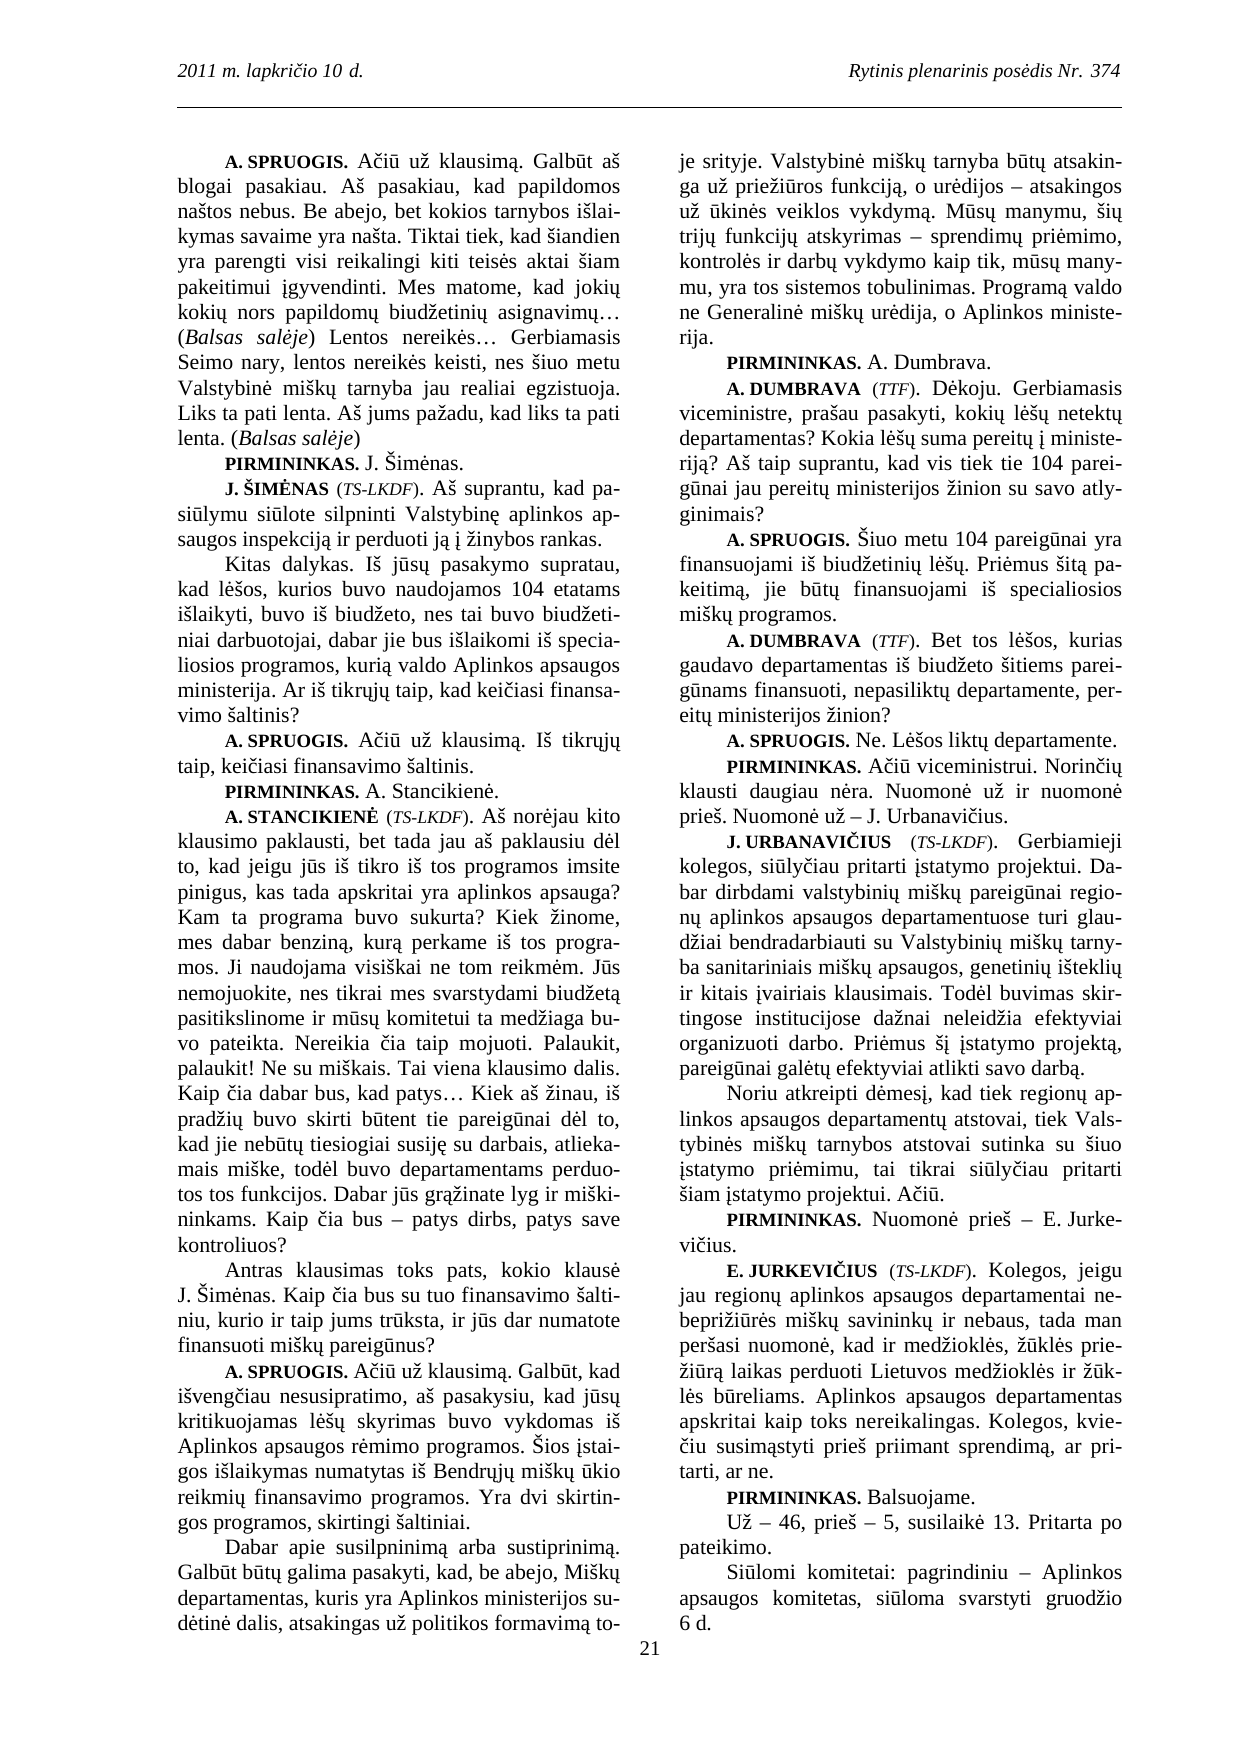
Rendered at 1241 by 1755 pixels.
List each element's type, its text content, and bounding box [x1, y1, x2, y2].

text A. SPRUOGIS. Ačiū už klau­si­mą. Gal­būt, kad iš­veng­čiau nesu­si­pra­ti­mo, aš pa­sa­ky­siu, kad jū­sų kri­ti­kuo­ja­mas lė­šų sky­ri­mas bu­vo vyk­do­mas iš Ap­lin­kos ap­sau­gos rė­mi­mo pro­gra­mos. Šios įstai­gos iš­lai­ky­mas nu­ma­ty­tas iš Ben­drų­jų miš­kų ūkio reik­mių fi­nan­sa­vi­mo pro­gra­mos. Yra dvi skir­tin­gos pro­gra­mos, skir­tin­gi šal­ti­niai. [177, 1358, 620, 1534]
text J. ŠIMĖNAS (TS-LKDF). Aš su­pran­tu, kad pa­siū­ly­mu siū­lo­te sil­pnin­ti Vals­ty­bi­nę ap­lin­kos ap­sau­gos ins­pek­ci­ją ir per­duo­ti ją į ži­ny­bos ran­kas. [177, 475, 620, 551]
text A. SPRUOGIS. Šiuo me­tu 104 pa­rei­gū­nai yra fi­nan­suo­ja­mi iš biu­dže­ti­nių lė­šų. Pri­ėmus ši­tą pa­kei­ti­mą, jie bū­tų fi­nan­suo­ja­mi iš spe­cia­lio­sios miš­kų pro­gra­mos. [679, 526, 1122, 627]
text PIRMININKAS. Bal­suo­ja­me. [679, 1484, 1122, 1509]
text A. DUMBRAVA (TTF). Dė­ko­ju. Ger­bia­ma­sis vi­ce­mi­nist­re, pra­šau pa­sa­ky­ti, ko­kių lė­šų ne­tek­tų de­par­ta­men­tas? Ko­kia lė­šų su­ma per­ei­tų į mi­nis­te­ri­ją? Aš taip su­pran­tu, kad vis tiek tie 104 pa­rei­gū­nai jau per­ei­tų mi­nis­te­ri­jos ži­nion su sa­vo at­ly­gi­ni­mais? [679, 374, 1122, 526]
text PIRMININKAS. Nuo­mo­nė prieš – E. Jur­ke­vičius. [679, 1206, 1122, 1257]
text Už – 46, prieš – 5, su­si­lai­kė 13. Pri­tar­ta po pa­tei­ki­mo. [679, 1509, 1122, 1559]
text E. JURKEVIČIUS (TS-LKDF). Ko­le­gos, jei­gu jau re­gio­nų ap­lin­kos ap­sau­gos de­par­ta­men­tai ne­be­pri­žiū­rės miš­kų sa­vi­nin­kų ir ne­baus, ta­da man per­ša­si nuo­mo­nė, kad ir me­džiok­lės, žūk­lės prie­žiū­rą lai­kas per­duo­ti Lie­tu­vos me­džiok­lės ir žūk­lės bū­re­liams. Ap­lin­kos ap­sau­gos de­par­ta­men­tas ap­skri­tai kaip toks ne­rei­ka­lin­gas. Ko­le­gos, kvie­čiu su­si­mąs­ty­ti prieš pri­imant spren­di­mą, ar pri­tar­ti, ar ne. [679, 1257, 1122, 1484]
text A. SPRUOGIS. Ne. Lė­šos lik­tų de­par­ta­men­te. [679, 727, 1122, 753]
text A. STANCIKIENĖ (TS-LKDF). Aš no­rė­jau ki­to klau­si­mo pa­klaus­ti, bet ta­da jau aš pa­klau­siu dėl to, kad jei­gu jūs iš tik­ro iš tos pro­gra­mos im­si­te pi­ni­gus, kas ta­da ap­skri­tai yra ap­lin­kos ap­sau­ga? Kam ta pro­gra­ma bu­vo su­kur­ta? Kiek ži­no­me, mes da­bar ben­zi­ną, ku­rą per­ka­me iš tos pro­gra­mos. Ji nau­do­ja­ma vi­siš­kai ne tom reik­mėm. Jūs ne­mo­juo­ki­te, nes tik­rai mes svars­ty­da­mi biu­dže­tą pa­si­tiks­li­no­me ir mū­sų ko­mi­te­tui ta me­džia­ga bu­vo pa­teik­ta. Ne­rei­kia čia taip mo­juo­ti. Pa­lau­kit, pa­lau­kit! Ne su miš­kais. Tai vie­na klau­si­mo da­lis. Kaip čia da­bar bus, kad pa­tys… Kiek aš ži­nau, iš pra­džių bu­vo skir­ti bū­tent tie pa­rei­gū­nai dėl to, kad jie ne­bū­tų tie­sio­giai su­si­ję su dar­bais, at­lie­ka­mais miš­ke, to­dėl bu­vo de­par­ta­men­tams per­duo­tos tos funk­ci­jos. Da­bar jūs grą­ži­na­te lyg ir miš­ki­nin­kams. Kaip čia bus – pa­tys dirbs, pa­tys sa­ve kon­tro­liuos? [177, 803, 620, 1257]
text je sri­ty­je. Vals­ty­bi­nė miš­kų tar­ny­ba bū­tų at­sa­kin­ga už prie­žiū­ros funk­ci­ją, o urė­di­jos – at­sa­kin­gos už ūki­nės veik­los vyk­dy­mą. Mū­sų ma­ny­mu, šių tri­jų funk­ci­jų at­sky­ri­mas – spren­di­mų pri­ėmi­mo, kon­tro­lės ir dar­bų vyk­dy­mo kaip tik, mū­sų ma­ny­mu, yra tos sis­te­mos to­bu­li­ni­mas. Pro­gra­mą val­do ne Ge­ne­ra­li­nė miš­kų urė­di­ja, o Ap­lin­kos mi­nis­te­ri­ja. [679, 148, 1122, 349]
text A. SPRUOGIS. Ačiū už klau­si­mą. Iš tik­rų­jų taip, kei­čia­si fi­nan­sa­vi­mo šal­ti­nis. [177, 727, 620, 778]
text PIRMININKAS. A. Stan­ci­kie­nė. [177, 778, 620, 803]
text PIRMININKAS. J. Ši­mė­nas. [177, 450, 620, 475]
text Siū­lo­mi ko­mi­te­tai: pa­grin­di­niu – Ap­lin­kos ap­sau­gos ko­mi­te­tas, siū­lo­ma svars­ty­ti gruo­džio 6 d. [679, 1559, 1122, 1635]
text Ant­ras klau­si­mas toks pats, ko­kio klau­sė J. Ši­mė­nas. Kaip čia bus su tuo fi­nan­sa­vi­mo šal­ti­niu, ku­rio ir taip jums trūks­ta, ir jūs dar nu­ma­to­te fi­nan­suo­ti miš­kų pa­rei­gū­nus? [177, 1257, 620, 1358]
text No­riu at­kreip­ti dė­me­sį, kad tiek re­gio­nų ap­lin­kos ap­sau­gos de­par­ta­men­tų at­sto­vai, tiek Vals­ty­bi­nės miš­kų tar­ny­bos at­sto­vai su­tin­ka su šiuo įsta­ty­mo pri­ėmi­mu, tai tik­rai siū­ly­čiau pri­tar­ti šiam įsta­ty­mo pro­jek­tui. Ačiū. [679, 1080, 1122, 1206]
text J. URBANAVIČIUS (TS-LKDF). Ger­bia­mie­ji ko­le­gos, siū­ly­čiau pri­tar­ti įsta­ty­mo pro­jek­tui. Da­bar dirb­da­mi vals­ty­bi­nių miš­kų pa­rei­gū­nai re­gio­nų ap­lin­kos ap­sau­gos de­par­ta­men­tuo­se tu­ri glau­džiai ben­dra­dar­biau­ti su Vals­ty­bi­nių miš­kų tar­ny­ba sa­ni­ta­ri­niais miš­kų ap­sau­gos, ge­ne­ti­nių iš­tek­lių ir ki­tais įvai­riais klau­si­mais. To­dėl bu­vi­mas skir­tin­go­se ins­ti­tu­ci­jo­se daž­nai ne­lei­džia efek­ty­viai or­ga­ni­zuo­ti dar­bo. Pri­ėmus šį įsta­ty­mo pro­jek­tą, pa­rei­gū­nai ga­lė­tų efek­ty­viai at­lik­ti sa­vo dar­bą. [679, 828, 1122, 1080]
text A. SPRUOGIS. Ačiū už klau­si­mą. Gal­būt aš blo­gai pa­sa­kiau. Aš pa­sa­kiau, kad pa­pil­do­mos naš­tos ne­bus. Be abe­jo, bet ko­kios tar­ny­bos iš­lai­ky­mas sa­vai­me yra naš­ta. Tik­tai tiek, kad šian­dien yra pa­reng­ti vi­si rei­ka­lin­gi ki­ti tei­sės ak­tai šiam pa­kei­ti­mui įgy­ven­din­ti. Mes ma­to­me, kad jo­kių ko­kių nors pa­pil­do­mų biu­dže­ti­nių asig­na­vi­mų… (Bal­sas sa­lė­je) Len­tos ne­rei­kės… Ger­bia­ma­sis Sei­mo na­ry, len­tos ne­rei­kės keis­ti, nes šiuo me­tu Vals­ty­bi­nė miš­kų tar­ny­ba jau re­a­liai eg­zis­tuo­ja. Liks ta pa­ti len­ta. Aš jums pa­ža­du, kad liks ta pa­ti len­ta. (Bal­sas sa­lė­je) [177, 148, 620, 450]
text PIRMININKAS. Ačiū vi­ce­mi­nist­rui. No­rin­čių klaus­ti dau­giau nė­ra. Nuo­mo­nė už ir nuo­mo­nė prieš. Nuo­mo­nė už – J. Ur­ba­na­vi­čius. [679, 753, 1122, 828]
text A. DUMBRAVA (TTF). Bet tos lė­šos, ku­rias gau­da­vo de­par­ta­men­tas iš biu­dže­to ši­tiems pa­rei­gū­nams fi­nan­suo­ti, ne­pa­si­lik­tų de­par­ta­men­te, per­ei­tų mi­nis­te­ri­jos ži­nion? [679, 627, 1122, 727]
text Da­bar apie su­sil­pni­ni­mą ar­ba su­stip­ri­ni­mą. Gal­būt bū­tų ga­li­ma pa­sa­ky­ti, kad, be abe­jo, Miš­kų de­par­ta­men­tas, ku­ris yra Ap­lin­kos mi­nis­te­ri­jos su­dė­ti­nė da­lis, at­sa­kin­gas už po­li­ti­kos for­ma­vi­mą to­ [177, 1534, 620, 1635]
text Ki­tas da­ly­kas. Iš jū­sų pa­sa­ky­mo su­pra­tau, kad lė­šos, ku­rios bu­vo nau­do­ja­mos 104 eta­tams iš­lai­ky­ti, bu­vo iš biu­dže­to, nes tai bu­vo biu­dže­ti­niai dar­buo­to­jai, da­bar jie bus iš­lai­ko­mi iš spe­cia­lio­sios pro­gra­mos, ku­rią val­do Ap­lin­kos ap­sau­gos mi­nis­te­ri­ja. Ar iš tik­rų­jų taip, kad kei­čia­si fi­nan­sa­vi­mo šal­ti­nis? [177, 551, 620, 727]
text PIRMININKAS. A. Dumb­ra­va. [679, 349, 1122, 374]
